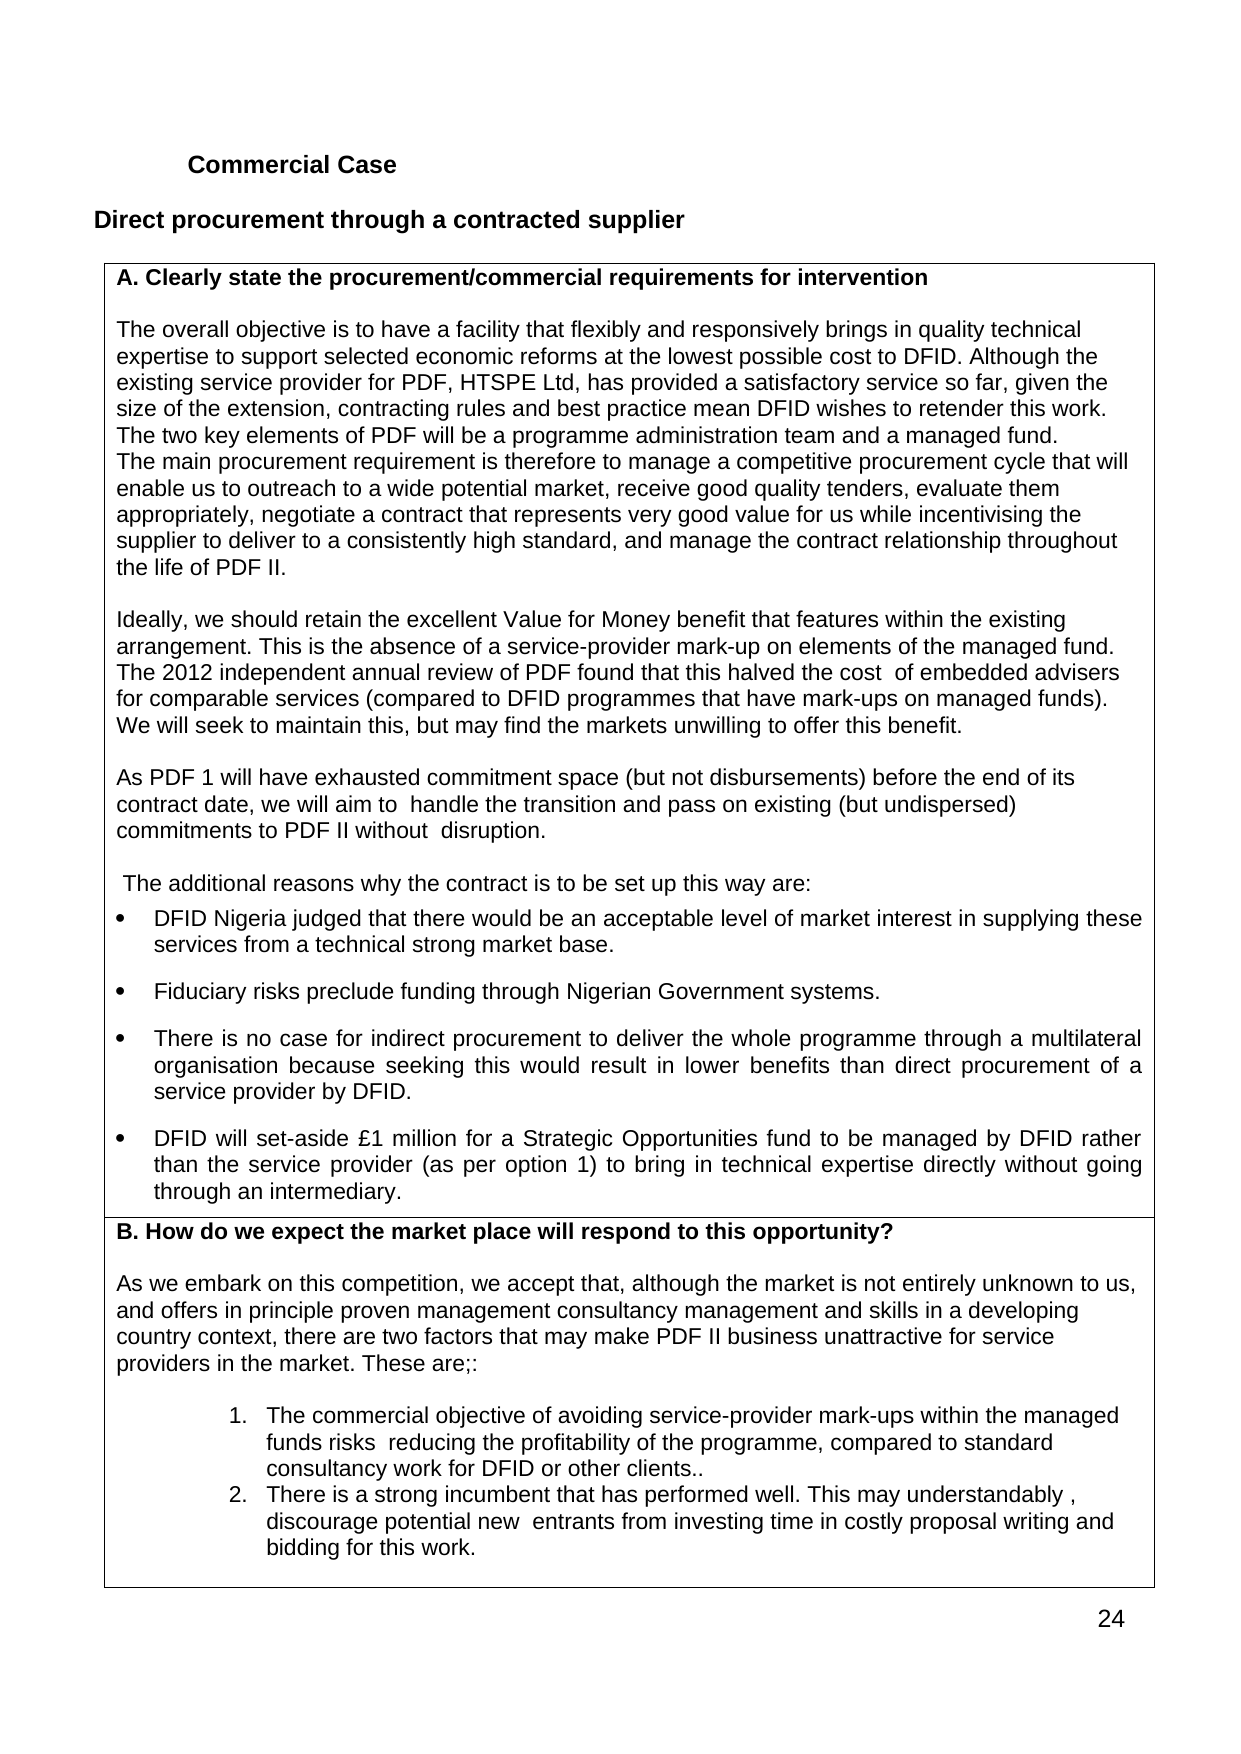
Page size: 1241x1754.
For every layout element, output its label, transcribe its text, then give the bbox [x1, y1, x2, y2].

table_cell B. How do we expect the market place will respond to this opportunity? As we embark on this competition, we accept that, although the market is not entirely unknown to us, and offers in principle proven management consultancy management and skills in a developing country context, there are two factors that may make PDF II business unattractive for service providers in the market. These are;: The commercial objective of avoiding service-provider mark-ups within the managed funds risks reducing the profitability of the programme, compared to standard consultancy work for DFID or other clients.. There is a strong incumbent that has performed well. This may understandably , discourage potential new entrants from investing time in costly proposal writing and bidding for this work. [105, 1218, 1154, 1587]
text Commercial Case [187, 150, 1125, 179]
table_header A. Clearly state the procurement/commercial requirements for intervention The overall objective is to have a facility that flexibly and responsively brings in quality technical expertise to support selected economic reforms at the lowest possible cost to DFID. Although the existing service provider for PDF, HTSPE Ltd, has provided a satisfactory service so far, given the size of the extension, contracting rules and best practice mean DFID wishes to retender this work. The two key elements of PDF will be a programme administration team and a managed fund. The main procurement requirement is therefore to manage a competitive procurement cycle that will enable us to outreach to a wide potential market, receive good quality tenders, evaluate them appropriately, negotiate a contract that represents very good value for us while incentivising the supplier to deliver to a consistently high standard, and manage the contract relationship throughout the life of PDF II. Ideally, we should retain the excellent Value for Money benefit that features within the existing arrangement. This is the absence of a service-provider mark-up on elements of the managed fund. The 2012 independent annual review of PDF found that this halved the cost of embedded advisers for comparable services (compared to DFID programmes that have mark-ups on managed funds). We will seek to maintain this, but may find the markets unwilling to offer this benefit. As PDF 1 will have exhausted commitment space (but not disbursements) before the end of its contract date, we will aim to handle the transition and pass on existing (but undispersed) commitments to PDF II without disruption. The additional reasons why the contract is to be set up this way are: DFID Nigeria judged that there would be an acceptable level of market interest in supplying these services from a technical strong market base. Fiduciary risks preclude funding through Nigerian Government systems. There is no case for indirect procurement to deliver the whole programme through a multilateral organisation because seeking this would result in lower benefits than direct procurement of a service provider by DFID. DFID will set-aside £1 million for a Strategic Opportunities fund to be managed by DFID rather than the service provider (as per option 1) to bring in technical expertise directly without going through an intermediary. [105, 264, 1154, 1217]
text Direct procurement through a contracted supplier [93, 205, 1125, 234]
